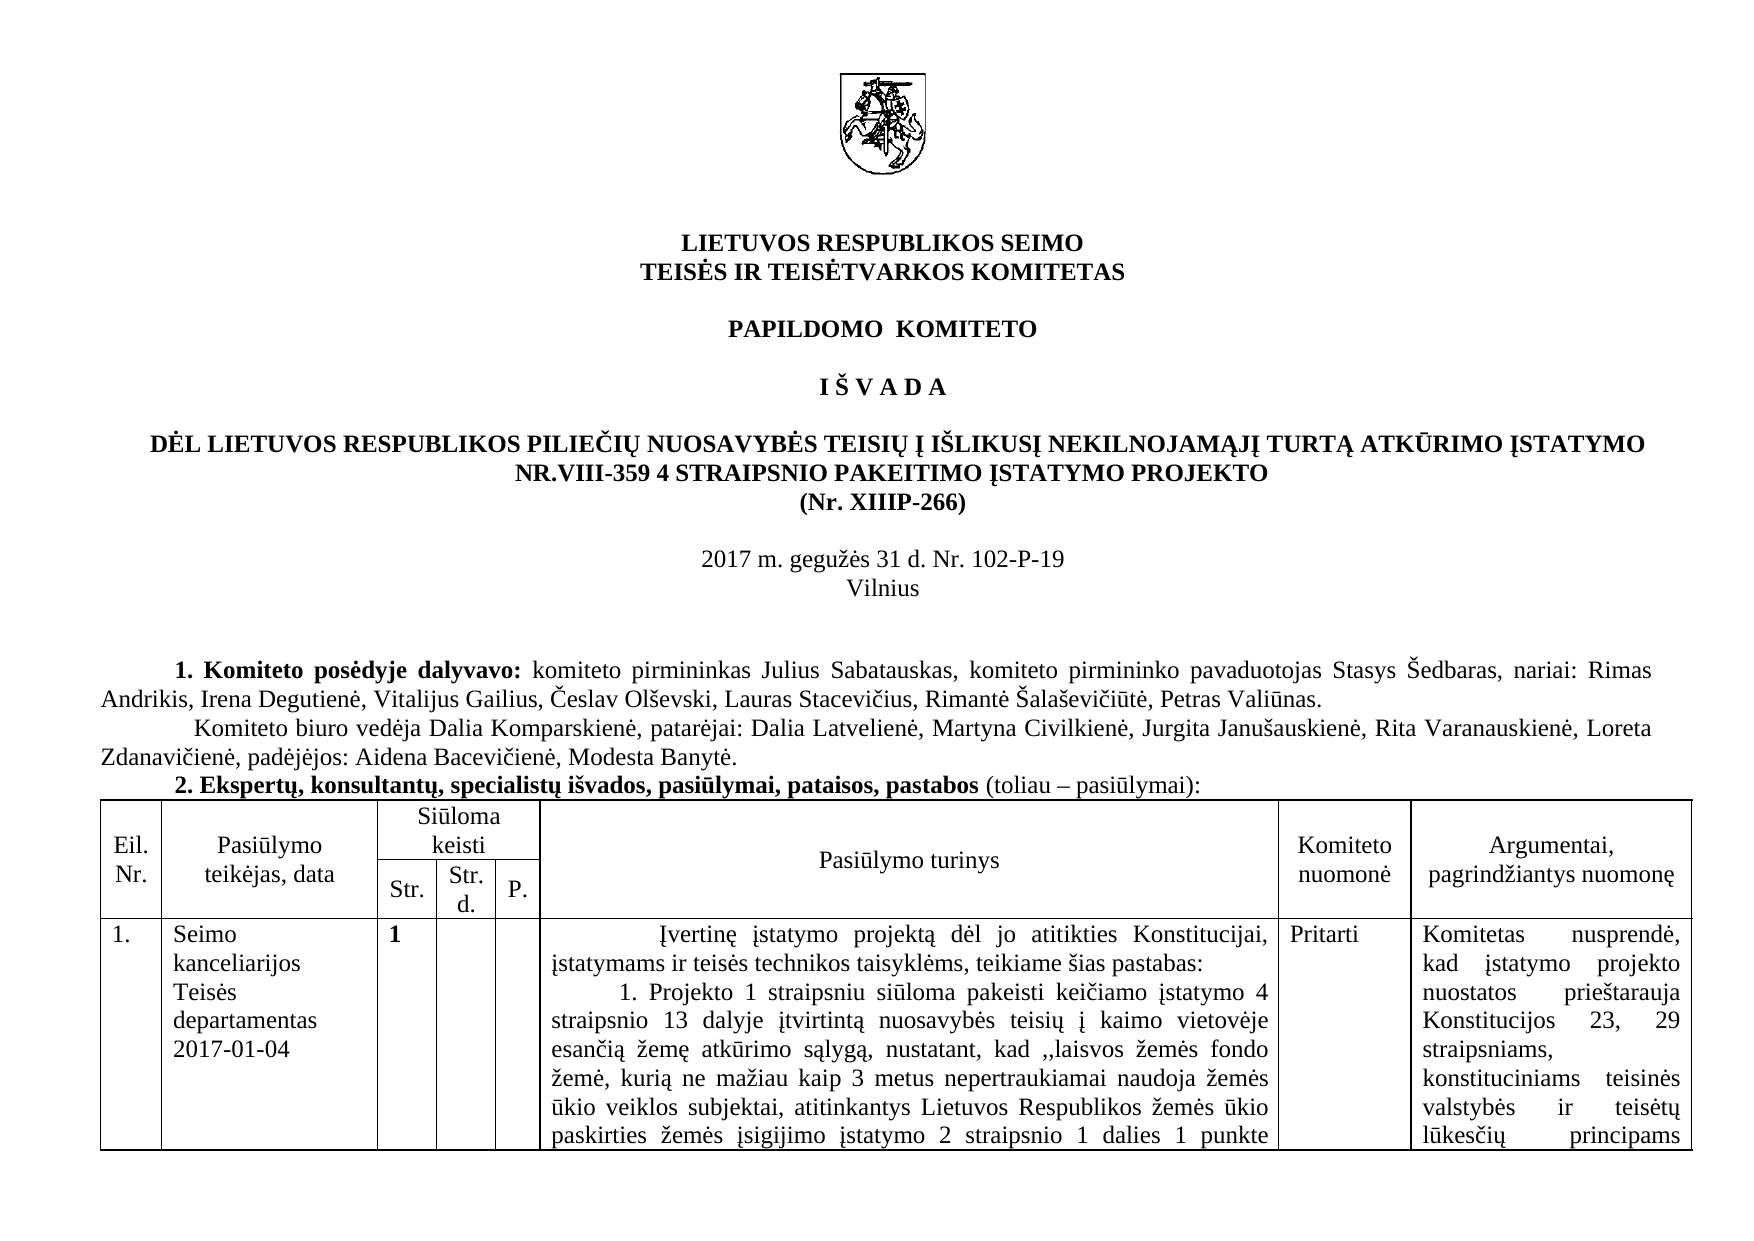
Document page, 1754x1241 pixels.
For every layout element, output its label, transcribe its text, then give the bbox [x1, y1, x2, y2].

table_header Eil. Nr. [101, 801, 161, 917]
table_cell [437, 919, 495, 1149]
table_header Pasiūlymo turinys [541, 801, 1278, 917]
text TEISĖS IR TEISĖTVARKOS komitetas [100, 257, 1665, 286]
text DĖL LIETUVOS RESPUBLIKOS PILIEČIŲ NUOSAVYBĖS TEISIŲ Į IŠLIKUSĮ NEKILNOJAMĄJĮ TURTĄ ATKŪRIMO ĮSTATYMO NR.VIII-359 4 STRAIPSNIO PAKEITIMO ĮSTATYMO PROJEKTO [100, 429, 1683, 487]
text 1. Komiteto posėdyje dalyvavo: komiteto pirmininkas Julius Sabatauskas, komiteto pirmininko pavaduotojas Stasys Šedbaras, nariai: Rimas Andrikis, Irena Degutienė, Vitalijus Gailius, Česlav Olševski, Lauras Stacevičius, Rimantė Šalaševičiūtė, Petras Valiūnas. [100, 656, 1653, 713]
table_cell 1. [101, 919, 161, 1149]
table_cell [496, 919, 539, 1149]
text 2017 m. gegužės 31 d. Nr. 102-P-19 [100, 516, 1665, 573]
table_cell Įvertinę įstatymo projektą dėl jo atitikties Konstitucijai, įstatymams ir teisės technikos taisyklėms, teikiame šias pastabas: 1. Projekto 1 straipsniu siūloma pakeisti keičiamo įstatymo 4 straipsnio 13 dalyje įtvirtintą nuosavybės teisių į kaimo vietovėje esančią žemę atkūrimo sąlygą, nustatant, kad ,,laisvos žemės fondo žemė, kurią ne mažiau kaip 3 metus nepertraukiamai naudoja žemės ūkio veiklos subjektai, atitinkantys Lietuvos Respublikos žemės ūkio paskirties žemės įsigijimo įstatymo 2 straipsnio 1 dalies 1 punkte [541, 919, 1278, 1149]
table_cell Komitetas nusprendė, kad įstatymo projekto nuostatos prieštarauja Konstitucijos 23, 29 straipsniams, konstituciniams teisinės valstybės ir teisėtų lūkesčių principams [1412, 919, 1691, 1149]
text LIETUVOS RESPUBLIKOS SEIMO [100, 228, 1665, 257]
subtitle PAPILDOMO KOMITETO [100, 314, 1665, 343]
text Komiteto biuro vedėja Dalia Komparskienė, patarėjai: Dalia Latvelienė, Martyna Civilkienė, Jurgita Janušauskienė, Rita Varanauskienė, Loreta Zdanavičienė, padėjėjos: Aidena Bacevičienė, Modesta Banytė. [100, 713, 1653, 771]
text (Nr. XIIIP-266) [100, 487, 1665, 516]
table_header Argumentai, pagrindžiantys nuomonę [1412, 801, 1691, 917]
table_cell Str. [378, 860, 436, 917]
subtitle I Š V A D A [100, 372, 1665, 401]
text 2. Ekspertų, konsultantų, specialistų išvados, pasiūlymai, pataisos, pastabos (toliau – pasiūlymai): [174, 771, 1653, 799]
table_header Pasiūlymo teikėjas, data [162, 801, 377, 917]
table_header Komiteto nuomonė [1279, 801, 1410, 917]
table_cell P. [496, 860, 539, 917]
table_cell Pritarti [1279, 919, 1410, 1149]
text Vilnius [100, 573, 1665, 602]
table_cell 1 [378, 919, 436, 1149]
table_cell Seimo kanceliarijos Teisės departamentas 2017-01-04 [162, 919, 377, 1149]
table_cell Str. d. [437, 860, 495, 917]
table_header Siūloma keisti [378, 801, 539, 858]
